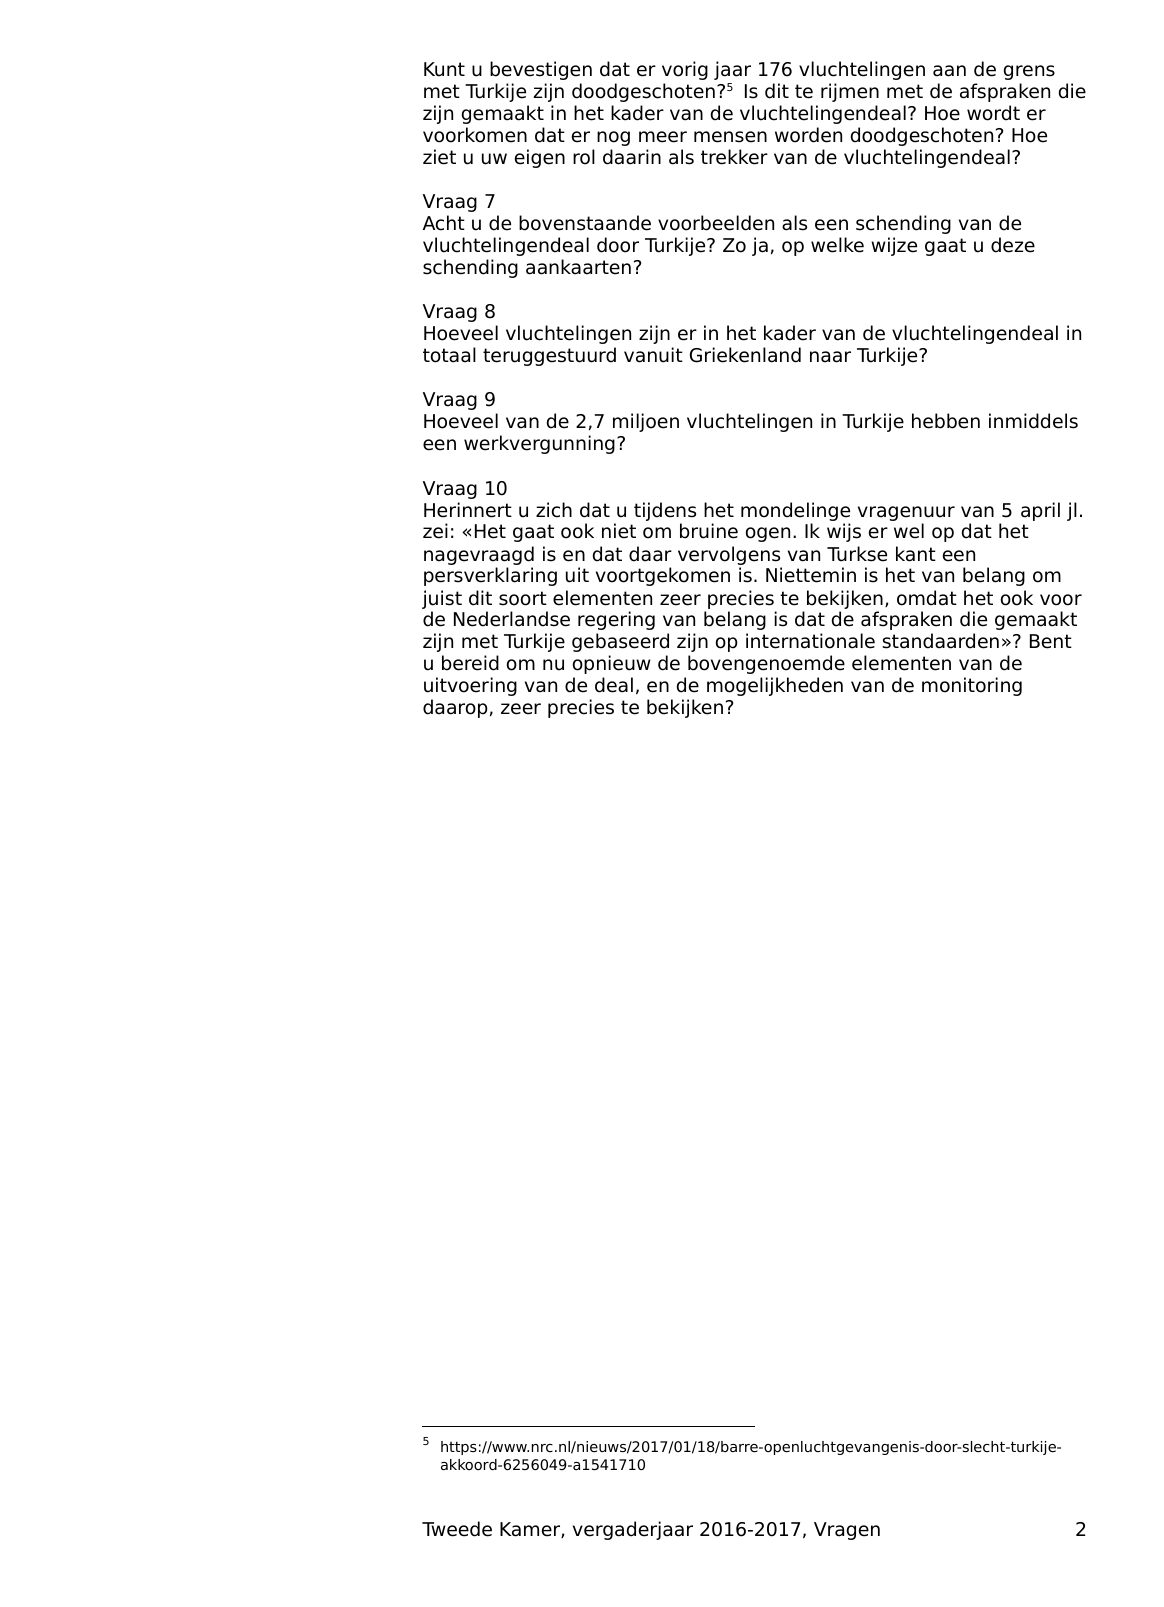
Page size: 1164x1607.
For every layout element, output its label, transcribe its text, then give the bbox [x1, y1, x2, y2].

text Acht u de bovenstaande voorbeelden als een schending van de vluchtelingendeal door Turkije? Zo ja, op welke wijze gaat u deze schending aankaarten? [422, 213, 1087, 279]
text Vraag 9 [422, 389, 1087, 411]
text Vraag 8 [422, 301, 1087, 323]
text Hoeveel vluchtelingen zijn er in het kader van de vluchtelingendeal in totaal teruggestuurd vanuit Griekenland naar Turkije? [422, 323, 1087, 367]
text Vraag 10 [422, 477, 1087, 499]
text Vraag 7 [422, 191, 1087, 213]
text Hoeveel van de 2,7 miljoen vluchtelingen in Turkije hebben inmiddels een werkvergunning? [422, 411, 1087, 455]
text https://www.nrc.nl/nieuws/2017/01/18/barre-openluchtgevangenis-door-slecht-turkije-akkoord-6256049-a1541710 [422, 1435, 1087, 1474]
text Kunt u bevestigen dat er vorig jaar 176 vluchtelingen aan de grens met Turkije zijn doodgeschoten? Is dit te rijmen met de afspraken die zijn gemaakt in het kader van de vluchtelingendeal? Hoe wordt er voorkomen dat er nog meer mensen worden doodgeschoten? Hoe ziet u uw eigen rol daarin als trekker van de vluchtelingendeal? [422, 59, 1087, 169]
text Herinnert u zich dat u tijdens het mondelinge vragenuur van 5 april jl. zei: «Het gaat ook niet om bruine ogen. Ik wijs er wel op dat het nagevraagd is en dat daar vervolgens van Turkse kant een persverklaring uit voortgekomen is. Niettemin is het van belang om juist dit soort elementen zeer precies te bekijken, omdat het ook voor de Nederlandse regering van belang is dat de afspraken die gemaakt zijn met Turkije gebaseerd zijn op internationale standaarden»? Bent u bereid om nu opnieuw de bovengenoemde elementen van de uitvoering van de deal, en de mogelijkheden van de monitoring daarop, zeer precies te bekijken? [422, 499, 1087, 719]
